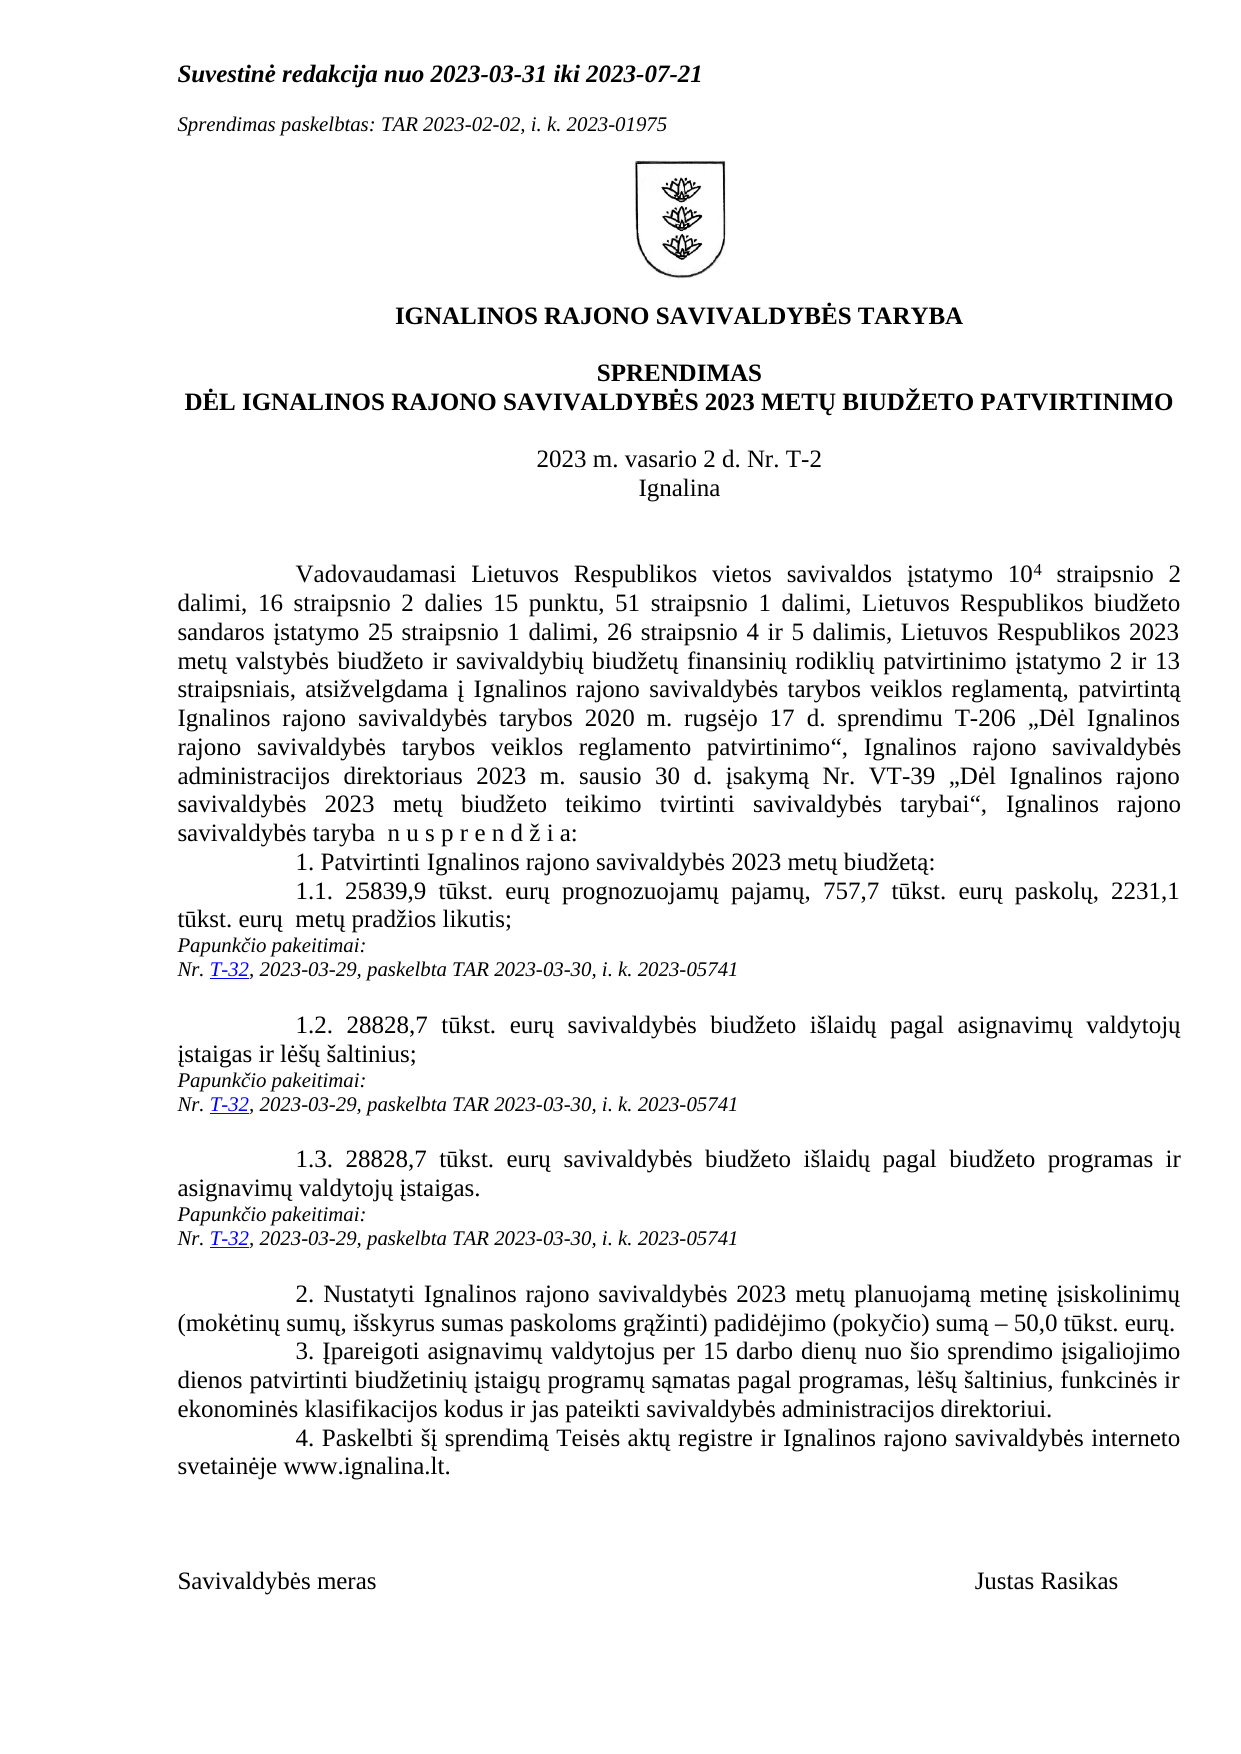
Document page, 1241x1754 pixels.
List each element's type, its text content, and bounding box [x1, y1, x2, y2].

text Vadovaudamasi Lietuvos Respublikos vietos savivaldos įstatymo 104 straipsnio 2 dalimi, 16 straipsnio 2 dalies 15 punktu, 51 straipsnio 1 dalimi, Lietuvos Respublikos biudžeto sandaros įstatymo 25 straipsnio 1 dalimi, 26 straipsnio 4 ir 5 dalimis, Lietuvos Respublikos 2023 metų valstybės biudžeto ir savivaldybių biudžetų finansinių rodiklių patvirtinimo įstatymo 2 ir 13 straipsniais, atsižvelgdama į Ignalinos rajono savivaldybės tarybos veiklos reglamentą, patvirtintą Ignalinos rajono savivaldybės tarybos 2020 m. rugsėjo 17 d. sprendimu T-206 „Dėl Ignalinos rajono savivaldybės tarybos veiklos reglamento patvirtinimo“, Ignalinos rajono savivaldybės administracijos direktoriaus 2023 m. sausio 30 d. įsakymą Nr. VT-39 „Dėl Ignalinos rajono savivaldybės 2023 metų biudžeto teikimo tvirtinti savivaldybės tarybai“, Ignalinos rajono savivaldybės taryba n u s p r e n d ž i a: [177, 559, 1181, 847]
text Ignalina [177, 473, 1181, 502]
text 2. Nustatyti Ignalinos rajono savivaldybės 2023 metų planuojamą metinę įsiskolinimų (mokėtinų sumų, išskyrus sumas paskoloms grąžinti) padidėjimo (pokyčio) sumą – 50,0 tūkst. eurų. [177, 1279, 1181, 1336]
text Papunkčio pakeitimai: [177, 1202, 1181, 1226]
text 1.1. 25839,9 tūkst. eurų prognozuojamų pajamų, 757,7 tūkst. eurų paskolų, 2231,1 tūkst. eurų metų pradžios likutis; [177, 876, 1181, 933]
text 2023 m. vasario 2 d. Nr. T-2 [177, 444, 1181, 473]
text 1. Patvirtinti Ignalinos rajono savivaldybės 2023 metų biudžetą: [177, 847, 1181, 876]
text 1.3. 28828,7 tūkst. eurų savivaldybės biudžeto išlaidų pagal biudžeto programas ir asignavimų valdytojų įstaigas. [177, 1144, 1181, 1202]
text 1.2. 28828,7 tūkst. eurų savivaldybės biudžeto išlaidų pagal asignavimų valdytojų įstaigas ir lėšų šaltinius; [177, 1010, 1181, 1068]
text Nr. T-32, 2023-03-29, paskelbta TAR 2023-03-30, i. k. 2023-05741 [177, 957, 1181, 981]
text Savivaldybės meras Justas Rasikas [177, 1566, 1181, 1595]
text Papunkčio pakeitimai: [177, 1068, 1181, 1092]
text Nr. T-32, 2023-03-29, paskelbta TAR 2023-03-30, i. k. 2023-05741 [177, 1092, 1181, 1116]
text Nr. T-32, 2023-03-29, paskelbta TAR 2023-03-30, i. k. 2023-05741 [177, 1226, 1181, 1250]
text Suvestinė redakcija nuo 2023-03-31 iki 2023-07-21 [177, 59, 1181, 88]
text DĖL IGNALINOS RAJONO SAVIVALDYBĖS 2023 METŲ BIUDŽETO PATVIRTINIMO [177, 387, 1181, 416]
text SPRENDIMAS [177, 358, 1181, 387]
text Papunkčio pakeitimai: [177, 933, 1181, 957]
text Sprendimas paskelbtas: TAR 2023-02-02, i. k. 2023-01975 [177, 112, 1181, 136]
text 4. Paskelbti šį sprendimą Teisės aktų registre ir Ignalinos rajono savivaldybės interneto svetainėje www.ignalina.lt. [177, 1423, 1181, 1480]
text IGNALINOS RAJONO SAVIVALDYBĖS TARYBA [177, 301, 1181, 329]
text 3. Įpareigoti asignavimų valdytojus per 15 darbo dienų nuo šio sprendimo įsigaliojimo dienos patvirtinti biudžetinių įstaigų programų sąmatas pagal programas, lėšų šaltinius, funkcinės ir ekonominės klasifikacijos kodus ir jas pateikti savivaldybės administracijos direktoriui. [177, 1336, 1181, 1423]
